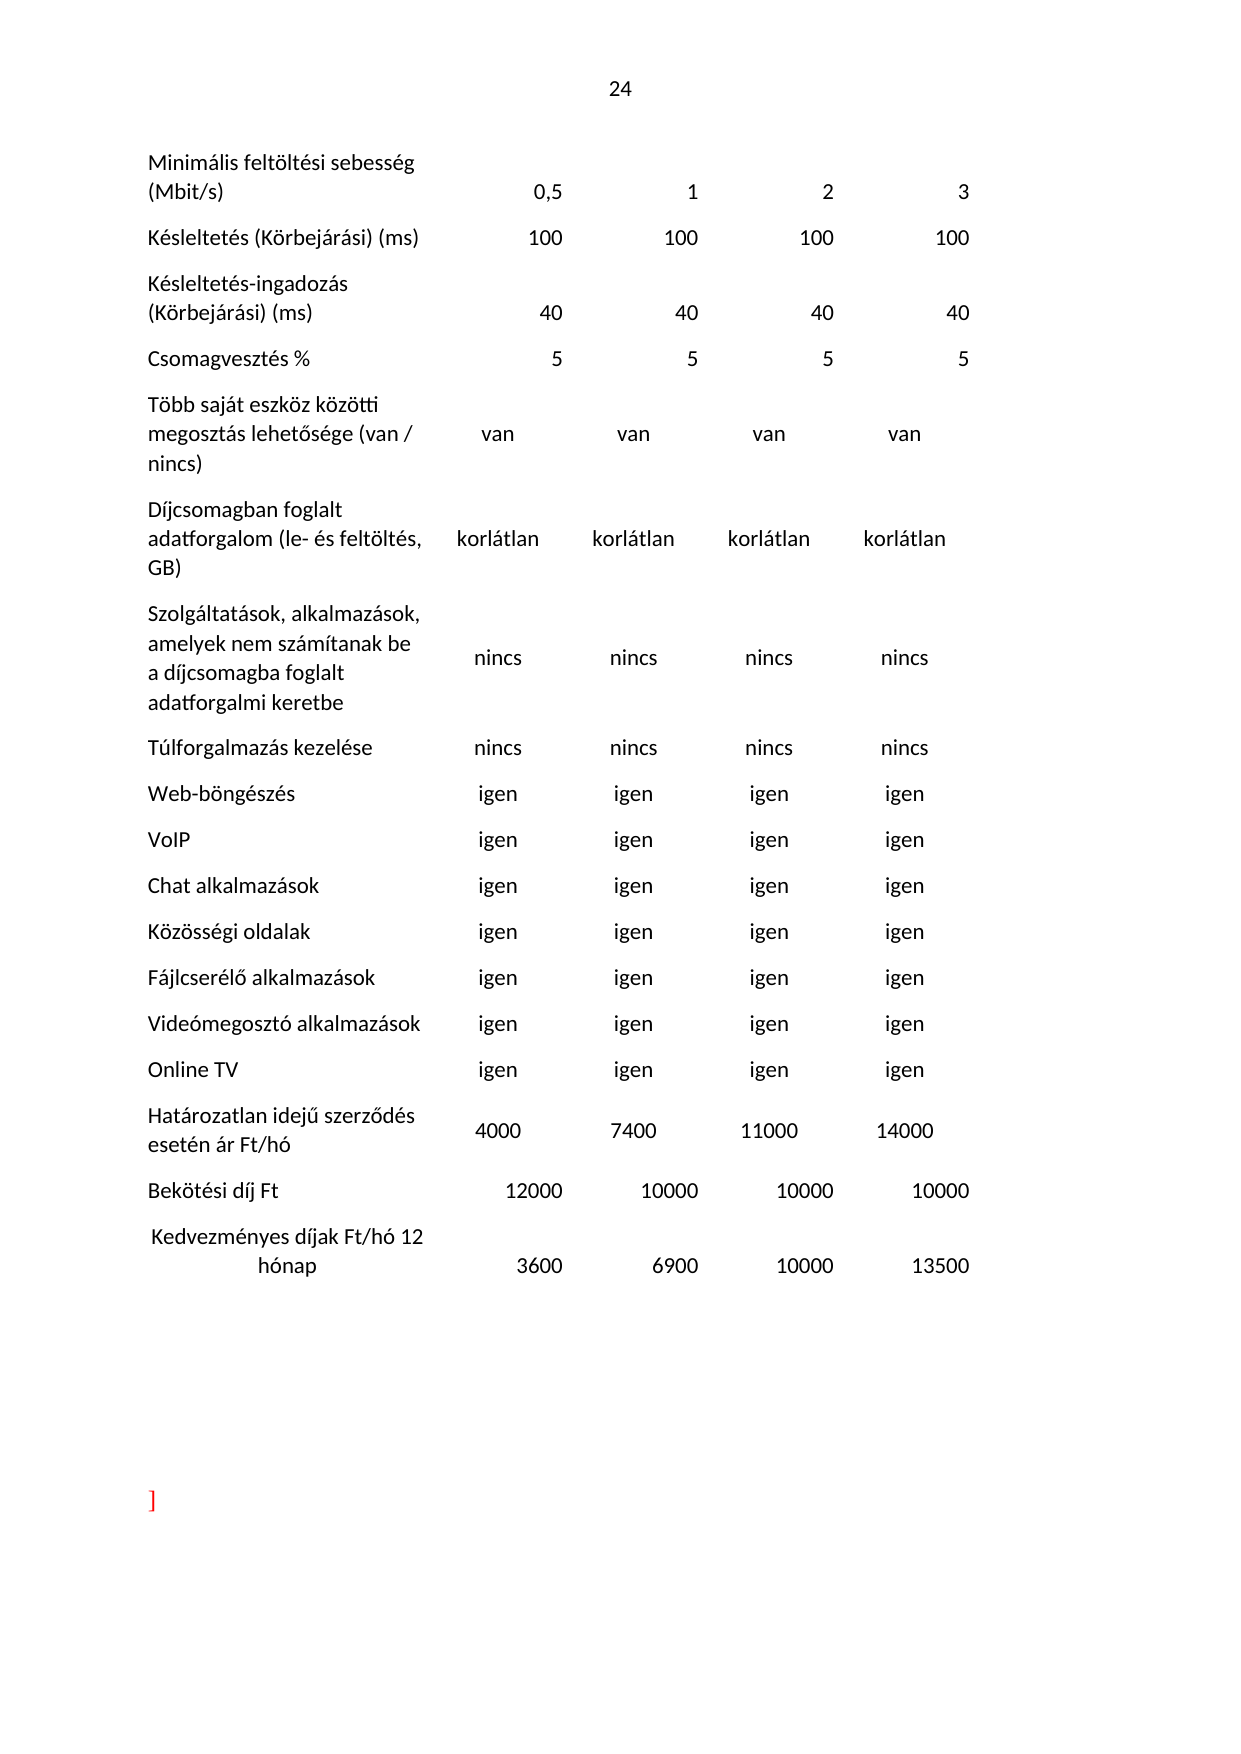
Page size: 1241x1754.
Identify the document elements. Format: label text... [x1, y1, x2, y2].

table_cell korlátlan [566, 495, 701, 599]
table_cell 13500 [837, 1222, 972, 1298]
table_cell VoIP [145, 825, 430, 871]
table_cell igen [701, 917, 837, 963]
table_cell nincs [430, 600, 566, 733]
table_cell Videómegosztó alkalmazások [145, 1009, 430, 1055]
table_cell Web-böngészés [145, 780, 430, 825]
table_cell 12000 [430, 1176, 566, 1222]
table_cell van [430, 390, 566, 495]
table_cell 5 [701, 344, 837, 390]
table_cell igen [566, 871, 701, 917]
table_cell igen [430, 917, 566, 963]
table_cell igen [701, 1055, 837, 1101]
table_cell 3 [837, 148, 972, 223]
table_cell 14000 [837, 1101, 972, 1176]
table_cell Kedvezményes díjak Ft/hó 12 hónap [145, 1222, 430, 1298]
table_cell 40 [701, 269, 837, 344]
table_cell nincs [566, 600, 701, 733]
table_cell 0,5 [430, 148, 566, 223]
table_cell 5 [430, 344, 566, 390]
table_cell korlátlan [701, 495, 837, 599]
table_cell 4000 [430, 1101, 566, 1176]
table_cell 10000 [701, 1176, 837, 1222]
table_cell 100 [701, 223, 837, 269]
table_cell Csomagvesztés % [145, 344, 430, 390]
table_cell igen [566, 917, 701, 963]
table_cell igen [701, 963, 837, 1009]
table_cell igen [430, 871, 566, 917]
table_cell igen [837, 780, 972, 825]
table_cell korlátlan [430, 495, 566, 599]
table_cell 7400 [566, 1101, 701, 1176]
table_cell igen [701, 780, 837, 825]
table_cell Fájlcserélő alkalmazások [145, 963, 430, 1009]
table_cell 10000 [701, 1222, 837, 1298]
table_cell nincs [566, 734, 701, 779]
table_cell 6900 [566, 1222, 701, 1298]
table_cell igen [701, 1009, 837, 1055]
table_cell igen [566, 963, 701, 1009]
table_cell Díjcsomagban foglalt adatforgalom (le- és feltöltés, GB) [145, 495, 430, 599]
table_cell nincs [430, 734, 566, 779]
table_cell 40 [566, 269, 701, 344]
table_cell igen [566, 1009, 701, 1055]
table_cell 100 [430, 223, 566, 269]
table_cell nincs [837, 734, 972, 779]
table_cell Online TV [145, 1055, 430, 1101]
table_cell igen [430, 1009, 566, 1055]
table_cell igen [837, 1055, 972, 1101]
table_cell igen [837, 825, 972, 871]
table_cell igen [701, 825, 837, 871]
table_cell Chat alkalmazások [145, 871, 430, 917]
table_cell igen [837, 917, 972, 963]
table_cell Túlforgalmazás kezelése [145, 734, 430, 779]
table_cell Bekötési díj Ft [145, 1176, 430, 1222]
table_cell Késleltetés-ingadozás (Körbejárási) (ms) [145, 269, 430, 344]
table_cell 11000 [701, 1101, 837, 1176]
table_cell Szolgáltatások, alkalmazások, amelyek nem számítanak be a díjcsomagba foglalt adatforgalmi keretbe [145, 600, 430, 733]
text ] [148, 1485, 1093, 1513]
table_cell igen [430, 1055, 566, 1101]
table_cell 40 [430, 269, 566, 344]
table_cell van [701, 390, 837, 495]
table_cell van [566, 390, 701, 495]
table_cell 1 [566, 148, 701, 223]
table_cell Közösségi oldalak [145, 917, 430, 963]
table_cell igen [837, 871, 972, 917]
table_cell Határozatlan idejű szerződés esetén ár Ft/hó [145, 1101, 430, 1176]
table_cell igen [430, 825, 566, 871]
table_cell Több saját eszköz közötti megosztás lehetősége (van / nincs) [145, 390, 430, 495]
table_cell nincs [701, 600, 837, 733]
table_cell igen [430, 963, 566, 1009]
table_cell igen [837, 1009, 972, 1055]
table_cell igen [566, 825, 701, 871]
table_cell 10000 [837, 1176, 972, 1222]
table_cell van [837, 390, 972, 495]
table_cell Késleltetés (Körbejárási) (ms) [145, 223, 430, 269]
table_cell korlátlan [837, 495, 972, 599]
table_cell 100 [566, 223, 701, 269]
table_cell igen [701, 871, 837, 917]
table_cell 5 [837, 344, 972, 390]
table_cell 40 [837, 269, 972, 344]
table_cell Minimális feltöltési sebesség (Mbit/s) [145, 148, 430, 223]
table_cell 10000 [566, 1176, 701, 1222]
table_cell nincs [701, 734, 837, 779]
table_cell igen [837, 963, 972, 1009]
table_cell nincs [837, 600, 972, 733]
table_cell 2 [701, 148, 837, 223]
table_cell 5 [566, 344, 701, 390]
table_cell igen [566, 780, 701, 825]
table_cell igen [430, 780, 566, 825]
table_cell 3600 [430, 1222, 566, 1298]
table_cell 100 [837, 223, 972, 269]
table_cell igen [566, 1055, 701, 1101]
